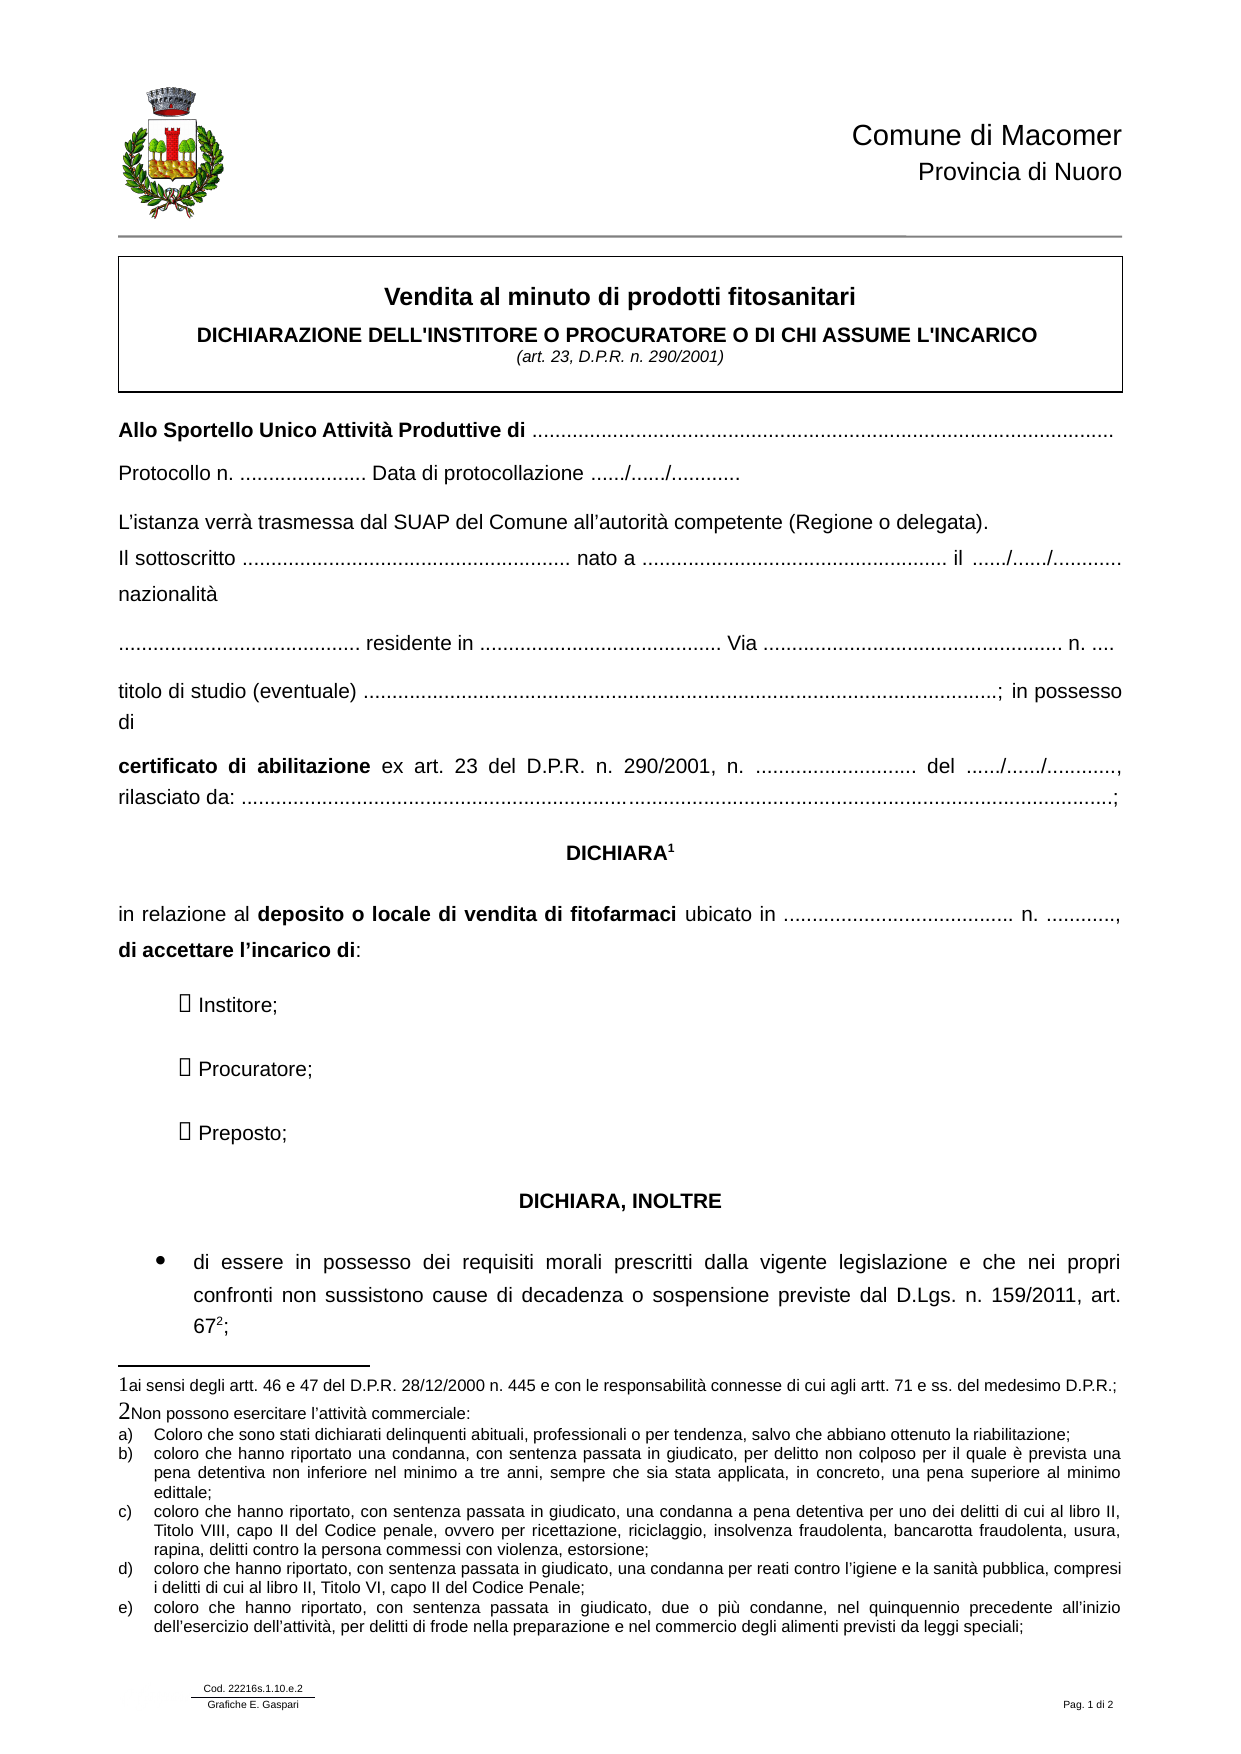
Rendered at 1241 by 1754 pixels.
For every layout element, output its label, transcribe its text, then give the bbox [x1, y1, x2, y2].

list coloro che hanno riportato una condanna, con sentenza passata in giudicato, per delitto non colposo per il quale è prevista una pena detentiva non inferiore nel minimo a tre anni, sempre che sia stata applicata, in concreto, una pena superiore al minimo edittale; [118, 1444, 1122, 1502]
text Comune di Macomer [224, 118, 1122, 152]
picture [122, 87, 224, 219]
text titolo di studio (eventuale) ..............................................................................................................; in possesso di [118, 679, 1122, 734]
text in relazione al deposito o locale di vendita di fitofarmaci ubicato in ........................................ n. ............, di accettare l’incarico di: [118, 902, 1122, 962]
text  Preposto; [177, 1113, 1122, 1147]
text Allo Sportello Unico Attività Produttive di ..................................................................................................... [118, 417, 1122, 441]
text Il sottoscritto ......................................................... nato a ..................................................... il ....../....../............ nazionalità [118, 546, 1122, 606]
list Non possono esercitare l’attività commerciale: [118, 1396, 1122, 1425]
text certificato di abilitazione ex art. 23 del D.P.R. n. 290/2001, n. ............................ del ....../....../............, rilasciato da: .......................................................................................................................................................; [118, 753, 1122, 809]
text  Procuratore; [177, 1050, 1122, 1084]
text DICHIARA [118, 841, 1122, 865]
text DICHIARA, INOLTRE [118, 1189, 1122, 1213]
list coloro che hanno riportato, con sentenza passata in giudicato, una condanna per reati contro l’igiene e la sanità pubblica, compresi i delitti di cui al libro II, Titolo VI, capo II del Codice Penale; [118, 1559, 1122, 1597]
text .......................................... residente in .......................................... Via .................................................... n. .... [118, 630, 1122, 654]
text Protocollo n. ...................... Data di protocollazione ....../....../............ [118, 461, 1122, 485]
list di essere in possesso dei requisiti morali prescritti dalla vigente legislazione e che nei propri confronti non sussistono cause di decadenza o sospensione previste dal D.Lgs. n. 159/2011, art. 67; [156, 1250, 1122, 1337]
text  Institore; [177, 986, 1122, 1020]
list coloro che hanno riportato, con sentenza passata in giudicato, due o più condanne, nel quinquennio precedente all’inizio dell’esercizio dell’attività, per delitti di frode nella preparazione e nel commercio degli alimenti previsti da leggi speciali; [118, 1597, 1122, 1636]
list coloro che hanno riportato, con sentenza passata in giudicato, una condanna a pena detentiva per uno dei delitti di cui al libro II, Titolo VIII, capo II del Codice penale, ovvero per ricettazione, riciclaggio, insolvenza fraudolenta, bancarotta fraudolenta, usura, rapina, delitti contro la persona commessi con violenza, estorsione; [118, 1502, 1122, 1559]
text Provincia di Nuoro [224, 157, 1122, 185]
list Coloro che sono stati dichiarati delinquenti abituali, professionali o per tendenza, salvo che abbiano ottenuto la riabilitazione; [118, 1425, 1122, 1444]
text ai sensi degli artt. 46 e 47 del D.P.R. 28/12/2000 n. 445 e con le responsabilità connesse di cui agli artt. 71 e ss. del medesimo D.P.R.; [118, 1372, 1122, 1396]
text L’istanza verrà trasmessa dal SUAP del Comune all’autorità competente (Regione o delegata). [118, 509, 1122, 533]
table_header Vendita al minuto di prodotti fitosanitari DICHIARAZIONE DELL'INSTITORE O PROCURATORE O DI CHI ASSUME L'INCARICO (art. 23, D.P.R. n. 290/2001) [119, 257, 1122, 391]
